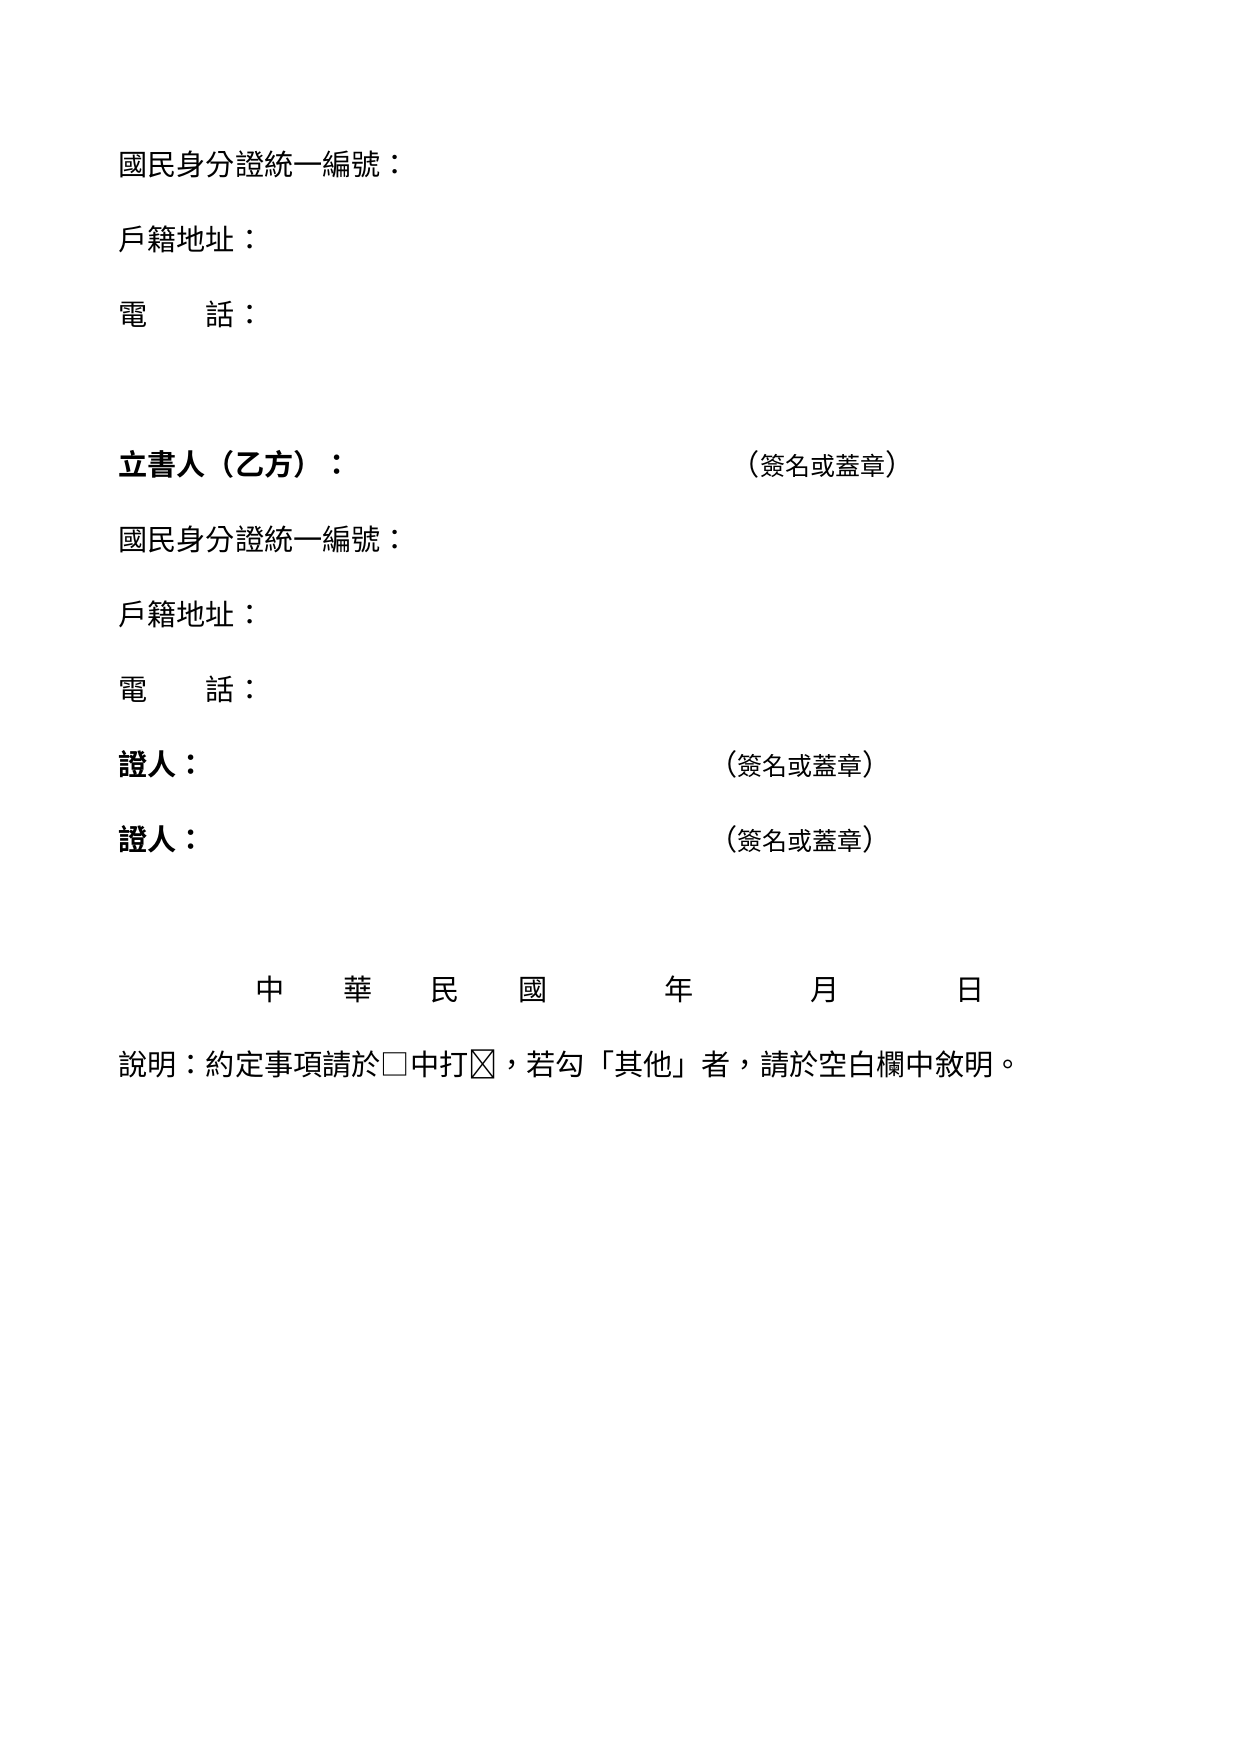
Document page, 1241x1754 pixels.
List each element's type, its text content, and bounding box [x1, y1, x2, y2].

text 電 話： [118, 275, 1122, 350]
text 戶籍地址： [118, 575, 1122, 650]
text 立書人（乙方）： （簽名或蓋章） [118, 425, 1122, 500]
text 電 話： [118, 650, 1122, 725]
text 證人： （簽名或蓋章） [118, 800, 1122, 875]
text 戶籍地址： [118, 200, 1122, 275]
text 國民身分證統一編號： [118, 125, 1122, 200]
text 證人： （簽名或蓋章） [118, 725, 1122, 800]
text 國民身分證統一編號： [118, 500, 1122, 575]
text 中 華 民 國 年 月 日 [118, 950, 1122, 1025]
text 說明：約定事項請於□中打，若勾「其他」者，請於空白欄中敘明。 [118, 1025, 1122, 1100]
